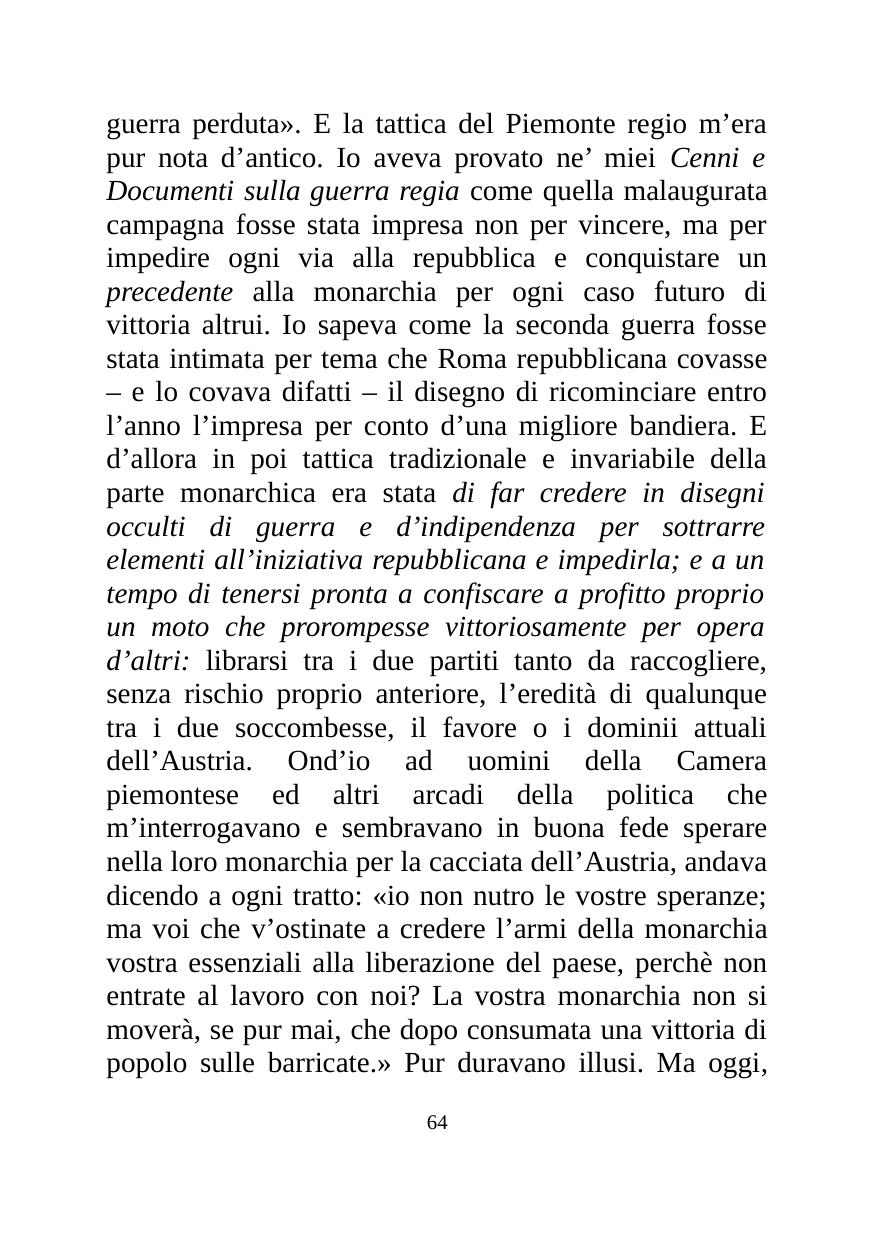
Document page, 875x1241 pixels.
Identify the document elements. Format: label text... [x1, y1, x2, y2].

text guerra perduta». E la tattica del Piemonte regio m’era pur nota d’antico. Io aveva provato ne’ miei Cenni e Documenti sulla guerra regia come quella malaugurata campagna fosse stata impresa non per vincere, ma per impedire ogni via alla repubblica e conquistare un precedente alla monarchia per ogni caso futuro di vittoria altrui. Io sapeva come la seconda guerra fosse stata intimata per tema che Roma repubblicana covasse – e lo covava difatti – il disegno di ricominciare entro l’anno l’impresa per conto d’una migliore bandiera. E d’allora in poi tattica tradizionale e invariabile della parte monarchica era stata di far credere in disegni occulti di guerra e d’indipendenza per sottrarre elementi all’iniziativa repubblicana e impedirla; e a un tempo di tenersi pronta a confiscare a profitto proprio un moto che prorompesse vittoriosamente per opera d’altri: librarsi tra i due partiti tanto da raccogliere, senza rischio proprio anteriore, l’eredità di qualunque tra i due soccombesse, il favore o i dominii attuali dell’Austria. Ond’io ad uomini della Camera piemontese ed altri arcadi della politica che m’interrogavano e sembravano in buona fede sperare nella loro monarchia per la cacciata dell’Austria, andava dicendo a ogni tratto: «io non nutro le vostre speranze; ma voi che v’ostinate a credere l’armi della monarchia vostra essenziali alla liberazione del paese, perchè non entrate al lavoro con noi? La vostra monarchia non si moverà, se pur mai, che dopo consumata una vittoria di popolo sulle barricate.» Pur duravano illusi. Ma oggi, [106, 106, 768, 1079]
